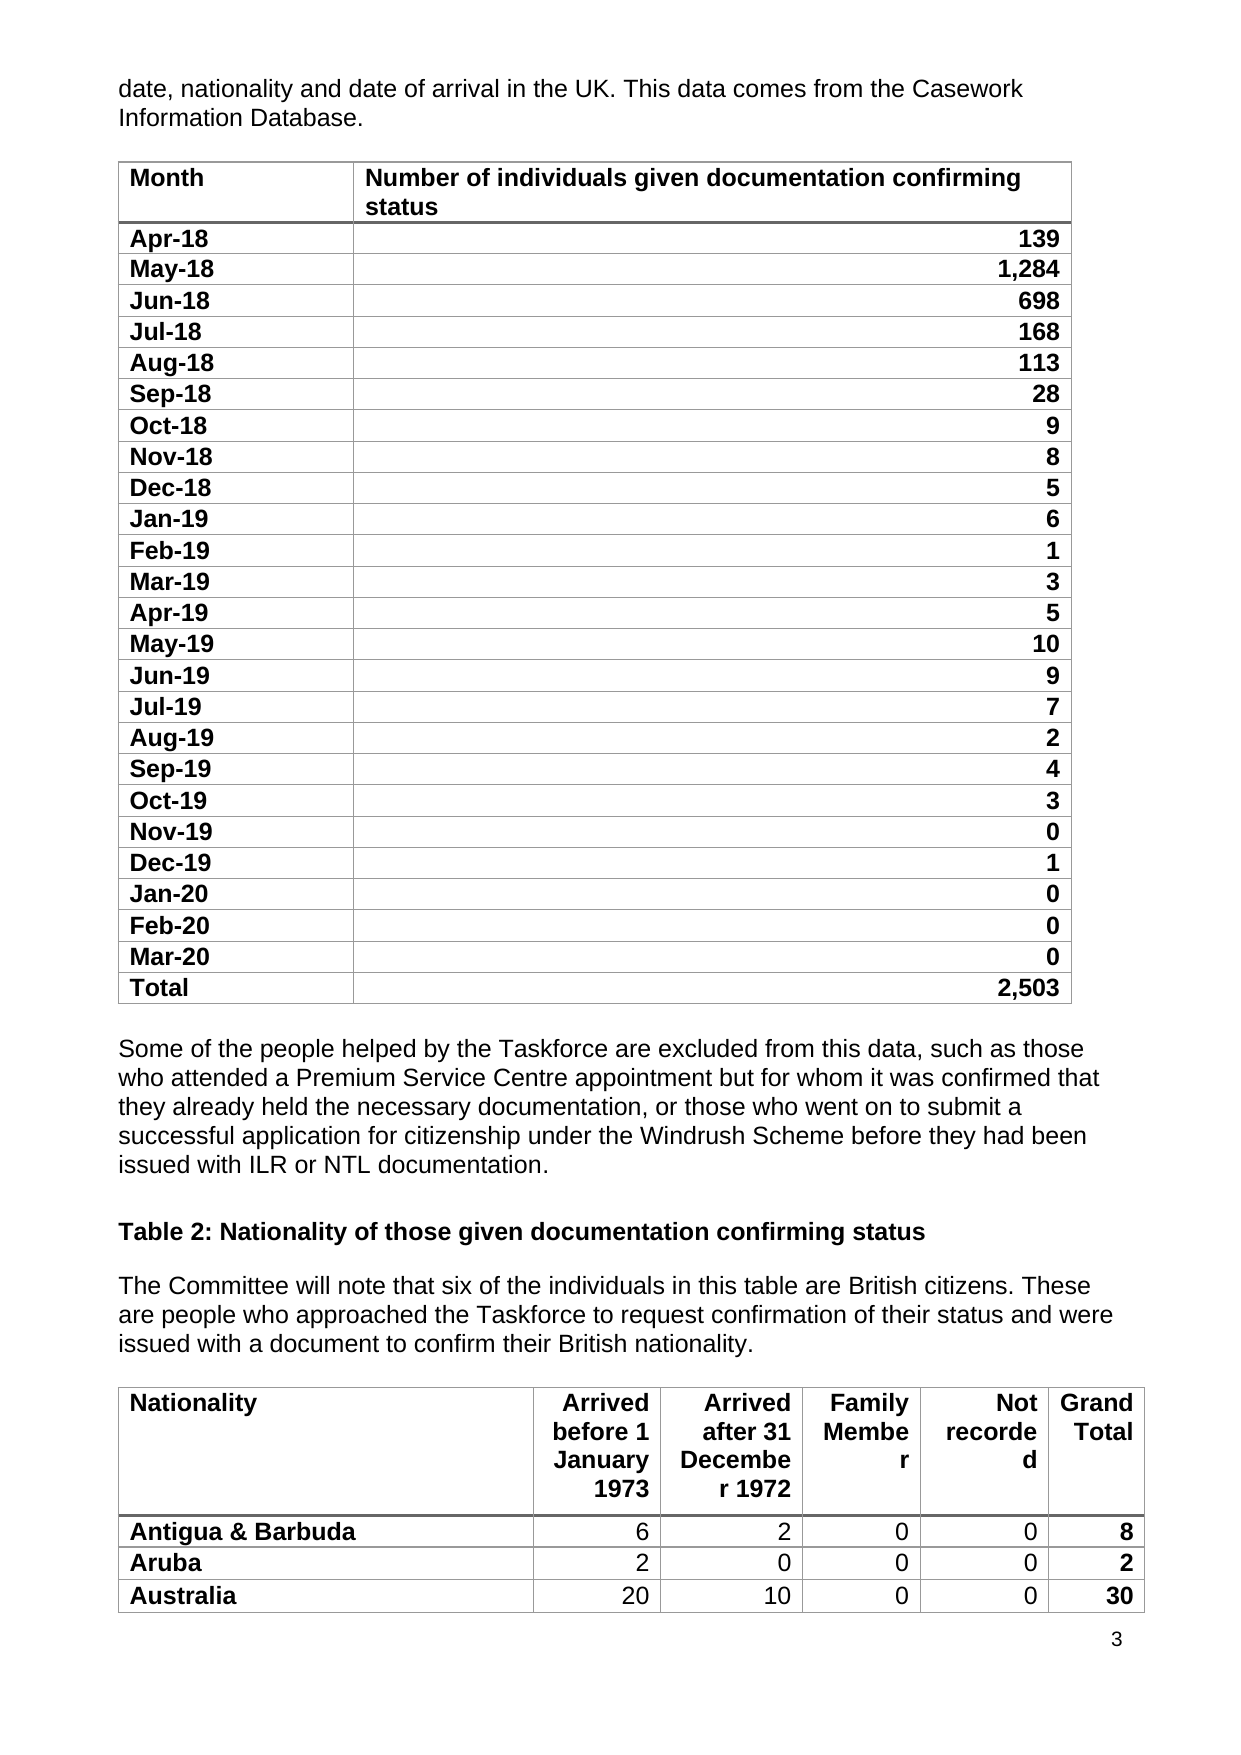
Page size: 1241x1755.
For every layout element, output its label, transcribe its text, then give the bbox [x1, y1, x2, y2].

table_cell Antigua & Barbuda [119, 1517, 533, 1546]
table_cell 6 [534, 1517, 660, 1546]
table_header Grand Total [1049, 1388, 1144, 1513]
table_cell 5 [354, 598, 1071, 628]
table_cell Dec-18 [119, 473, 353, 503]
table_cell Aug-18 [119, 348, 353, 378]
table_cell Jun-18 [119, 285, 353, 316]
table_cell 3 [354, 567, 1071, 597]
table_header Not recorded [921, 1388, 1048, 1513]
table_cell Jun-19 [119, 660, 353, 691]
table_cell 0 [354, 910, 1071, 941]
table_cell Australia [119, 1580, 533, 1612]
table_cell Jan-19 [119, 504, 353, 534]
table_cell Nov-18 [119, 442, 353, 472]
table_cell Feb-19 [119, 535, 353, 566]
table_cell 113 [354, 348, 1071, 378]
table_cell Aug-19 [119, 723, 353, 753]
table_cell Jul-19 [119, 692, 353, 722]
table_cell May-18 [119, 254, 353, 284]
table_cell 10 [661, 1580, 802, 1612]
text The Committee will note that six of the individuals in this table are British citizens. These are people who approached the Taskforce to request confirmation of their status and were issued with a document to confirm their British nationality. [118, 1270, 1122, 1358]
table_cell Feb-20 [119, 910, 353, 941]
table_cell 10 [354, 629, 1071, 659]
table_header Arrived before 1 January 1973 [534, 1388, 660, 1513]
table_cell 9 [354, 410, 1071, 441]
table_cell Dec-19 [119, 848, 353, 878]
text date, nationality and date of arrival in the UK. This data comes from the Casework Information Database. [118, 74, 1122, 132]
table_cell 0 [803, 1548, 920, 1579]
table_cell 3 [354, 785, 1071, 816]
table_cell 2 [661, 1517, 802, 1546]
table_header Family Member [803, 1388, 920, 1513]
table_cell May-19 [119, 629, 353, 659]
table_cell Apr-19 [119, 598, 353, 628]
table_cell 0 [921, 1548, 1048, 1579]
table_cell 2 [534, 1548, 660, 1579]
table_cell 7 [354, 692, 1071, 722]
table_cell Sep-18 [119, 379, 353, 409]
table_cell 0 [921, 1580, 1048, 1612]
table_cell 0 [661, 1548, 802, 1579]
table_cell 0 [354, 817, 1071, 847]
table_cell 28 [354, 379, 1071, 409]
table_cell 698 [354, 285, 1071, 316]
table_cell Oct-18 [119, 410, 353, 441]
table_cell 30 [1049, 1580, 1144, 1612]
table_cell Mar-19 [119, 567, 353, 597]
table_header Nationality [119, 1388, 533, 1513]
table_header Arrived after 31 December 1972 [661, 1388, 802, 1513]
table_cell 4 [354, 754, 1071, 784]
table_cell Nov-19 [119, 817, 353, 847]
table_cell 8 [1049, 1517, 1144, 1546]
table_cell 0 [354, 942, 1071, 972]
table_cell 9 [354, 660, 1071, 691]
table_cell 6 [354, 504, 1071, 534]
table_cell 5 [354, 473, 1071, 503]
title Table 2: Nationality of those given documentation confirming status [118, 1217, 1122, 1245]
table_header Month [119, 163, 353, 221]
table_cell Apr-18 [119, 224, 353, 253]
table_cell 20 [534, 1580, 660, 1612]
table_cell 0 [803, 1580, 920, 1612]
table_cell 1 [354, 535, 1071, 566]
table_cell Mar-20 [119, 942, 353, 972]
table_cell 139 [354, 224, 1071, 253]
table_cell 1 [354, 848, 1071, 878]
table_cell 2 [1049, 1548, 1144, 1579]
table_cell Sep-19 [119, 754, 353, 784]
table_cell 2 [354, 723, 1071, 753]
table_cell 0 [354, 879, 1071, 909]
table_cell 2,503 [354, 973, 1071, 1003]
table_cell Oct-19 [119, 785, 353, 816]
table_cell Jul-18 [119, 317, 353, 347]
table_cell 8 [354, 442, 1071, 472]
text Some of the people helped by the Taskforce are excluded from this data, such as those who attended a Premium Service Centre appointment but for whom it was confirmed that they already held the necessary documentation, or those who went on to submit a successful application for citizenship under the Windrush Scheme before they had been issued with ILR or NTL documentation. [118, 1033, 1122, 1179]
table_cell 0 [921, 1517, 1048, 1546]
table_cell 0 [803, 1517, 920, 1546]
table_header Number of individuals given documentation confirming status [354, 163, 1071, 221]
table_cell Jan-20 [119, 879, 353, 909]
table_cell 1,284 [354, 254, 1071, 284]
table_cell Total [119, 973, 353, 1003]
table_cell 168 [354, 317, 1071, 347]
table_cell Aruba [119, 1548, 533, 1579]
